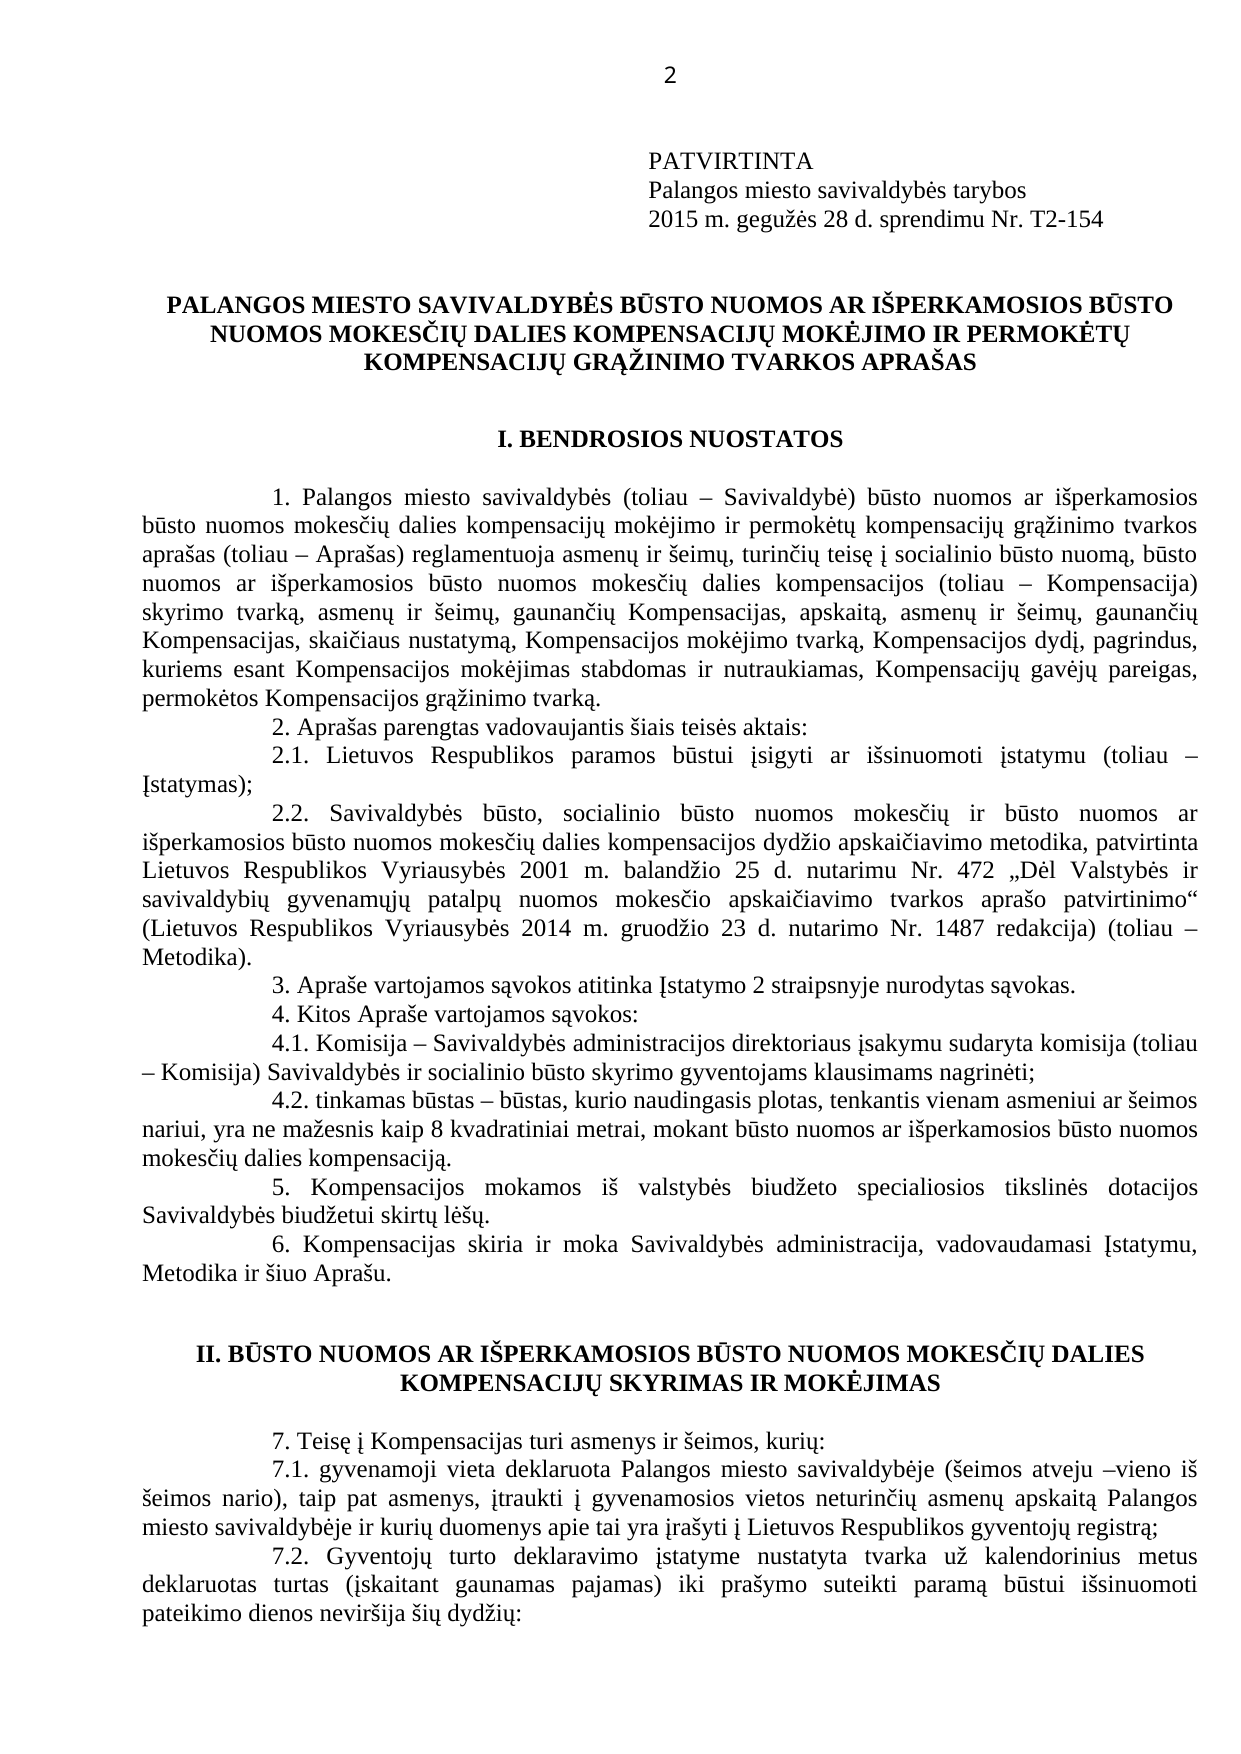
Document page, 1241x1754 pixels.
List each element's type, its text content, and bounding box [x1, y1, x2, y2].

text PATVIRTINTA [629, 146, 1199, 175]
text PALANGOS MIESTO SAVIVALDYBĖS BŪSTO NUOMOS AR IŠPERKAMOSIOS BŪSTO NUOMOS MOKESČIŲ DALIES KOMPENSACIJŲ MOKĖJIMO IR PERMOKĖTŲ KOMPENSACIJŲ GRĄŽINIMO TVARKOS APRAŠAS [142, 290, 1199, 376]
text 7.1. gyvenamoji vieta deklaruota Palangos miesto savivaldybėje (šeimos atveju –vieno iš šeimos nario), taip pat asmenys, įtraukti į gyvenamosios vietos neturinčių asmenų apskaitą Palangos miesto savivaldybėje ir kurių duomenys apie tai yra įrašyti į Lietuvos Respublikos gyventojų registrą; [142, 1454, 1199, 1541]
text 5. Kompensacijos mokamos iš valstybės biudžeto specialiosios tikslinės dotacijos Savivaldybės biudžetui skirtų lėšų. [142, 1172, 1199, 1229]
text 1. Palangos miesto savivaldybės (toliau – Savivaldybė) būsto nuomos ar išperkamosios būsto nuomos mokesčių dalies kompensacijų mokėjimo ir permokėtų kompensacijų grąžinimo tvarkos aprašas (toliau – Aprašas) reglamentuoja asmenų ir šeimų, turinčių teisę į socialinio būsto nuomą, būsto nuomos ar išperkamosios būsto nuomos mokesčių dalies kompensacijos (toliau – Kompensacija) skyrimo tvarką, asmenų ir šeimų, gaunančių Kompensacijas, apskaitą, asmenų ir šeimų, gaunančių Kompensacijas, skaičiaus nustatymą, Kompensacijos mokėjimo tvarką, Kompensacijos dydį, pagrindus, kuriems esant Kompensacijos mokėjimas stabdomas ir nutraukiamas, Kompensacijų gavėjų pareigas, permokėtos Kompensacijos grąžinimo tvarką. [142, 482, 1199, 712]
text I. BENDROSIOS NUOSTATOS [142, 424, 1199, 453]
text II. būsto nuomos ar išperkamosios būsto nuomos mokesčių dalies kompensacijų SKYRIMAS IR MOKĖJIMAS [142, 1339, 1199, 1397]
text 2015 m. gegužės 28 d. sprendimu Nr. T2-154 [629, 204, 1199, 232]
text 4.1. Komisija – Savivaldybės administracijos direktoriaus įsakymu sudaryta komisija (toliau – Komisija) Savivaldybės ir socialinio būsto skyrimo gyventojams klausimams nagrinėti; [142, 1028, 1199, 1086]
text 3. Apraše vartojamos sąvokos atitinka Įstatymo 2 straipsnyje nurodytas sąvokas. [142, 971, 1199, 999]
text 2.1. Lietuvos Respublikos paramos būstui įsigyti ar išsinuomoti įstatymu (toliau – Įstatymas); [142, 741, 1199, 798]
text 7. Teisę į Kompensacijas turi asmenys ir šeimos, kurių: [142, 1426, 1199, 1454]
text Palangos miesto savivaldybės tarybos [629, 175, 1199, 204]
text 2. Aprašas parengtas vadovaujantis šiais teisės aktais: [142, 712, 1199, 741]
text 2.2. Savivaldybės būsto, socialinio būsto nuomos mokesčių ir būsto nuomos ar išperkamosios būsto nuomos mokesčių dalies kompensacijos dydžio apskaičiavimo metodika, patvirtinta Lietuvos Respublikos Vyriausybės 2001 m. balandžio 25 d. nutarimu Nr. 472 „Dėl Valstybės ir savivaldybių gyvenamųjų patalpų nuomos mokesčio apskaičiavimo tvarkos aprašo patvirtinimo“ (Lietuvos Respublikos Vyriausybės 2014 m. gruodžio 23 d. nutarimo Nr. 1487 redakcija) (toliau – Metodika). [142, 798, 1199, 971]
text 4. Kitos Apraše vartojamos sąvokos: [142, 999, 1199, 1028]
text 7.2. Gyventojų turto deklaravimo įstatyme nustatyta tvarka už kalendorinius metus deklaruotas turtas (įskaitant gaunamas pajamas) iki prašymo suteikti paramą būstui išsinuomoti pateikimo dienos neviršija šių dydžių: [142, 1541, 1199, 1627]
text 4.2. tinkamas būstas – būstas, kurio naudingasis plotas, tenkantis vienam asmeniui ar šeimos nariui, yra ne mažesnis kaip 8 kvadratiniai metrai, mokant būsto nuomos ar išperkamosios būsto nuomos mokesčių dalies kompensaciją. [142, 1086, 1199, 1172]
text 6. Kompensacijas skiria ir moka Savivaldybės administracija, vadovaudamasi Įstatymu, Metodika ir šiuo Aprašu. [142, 1229, 1199, 1287]
